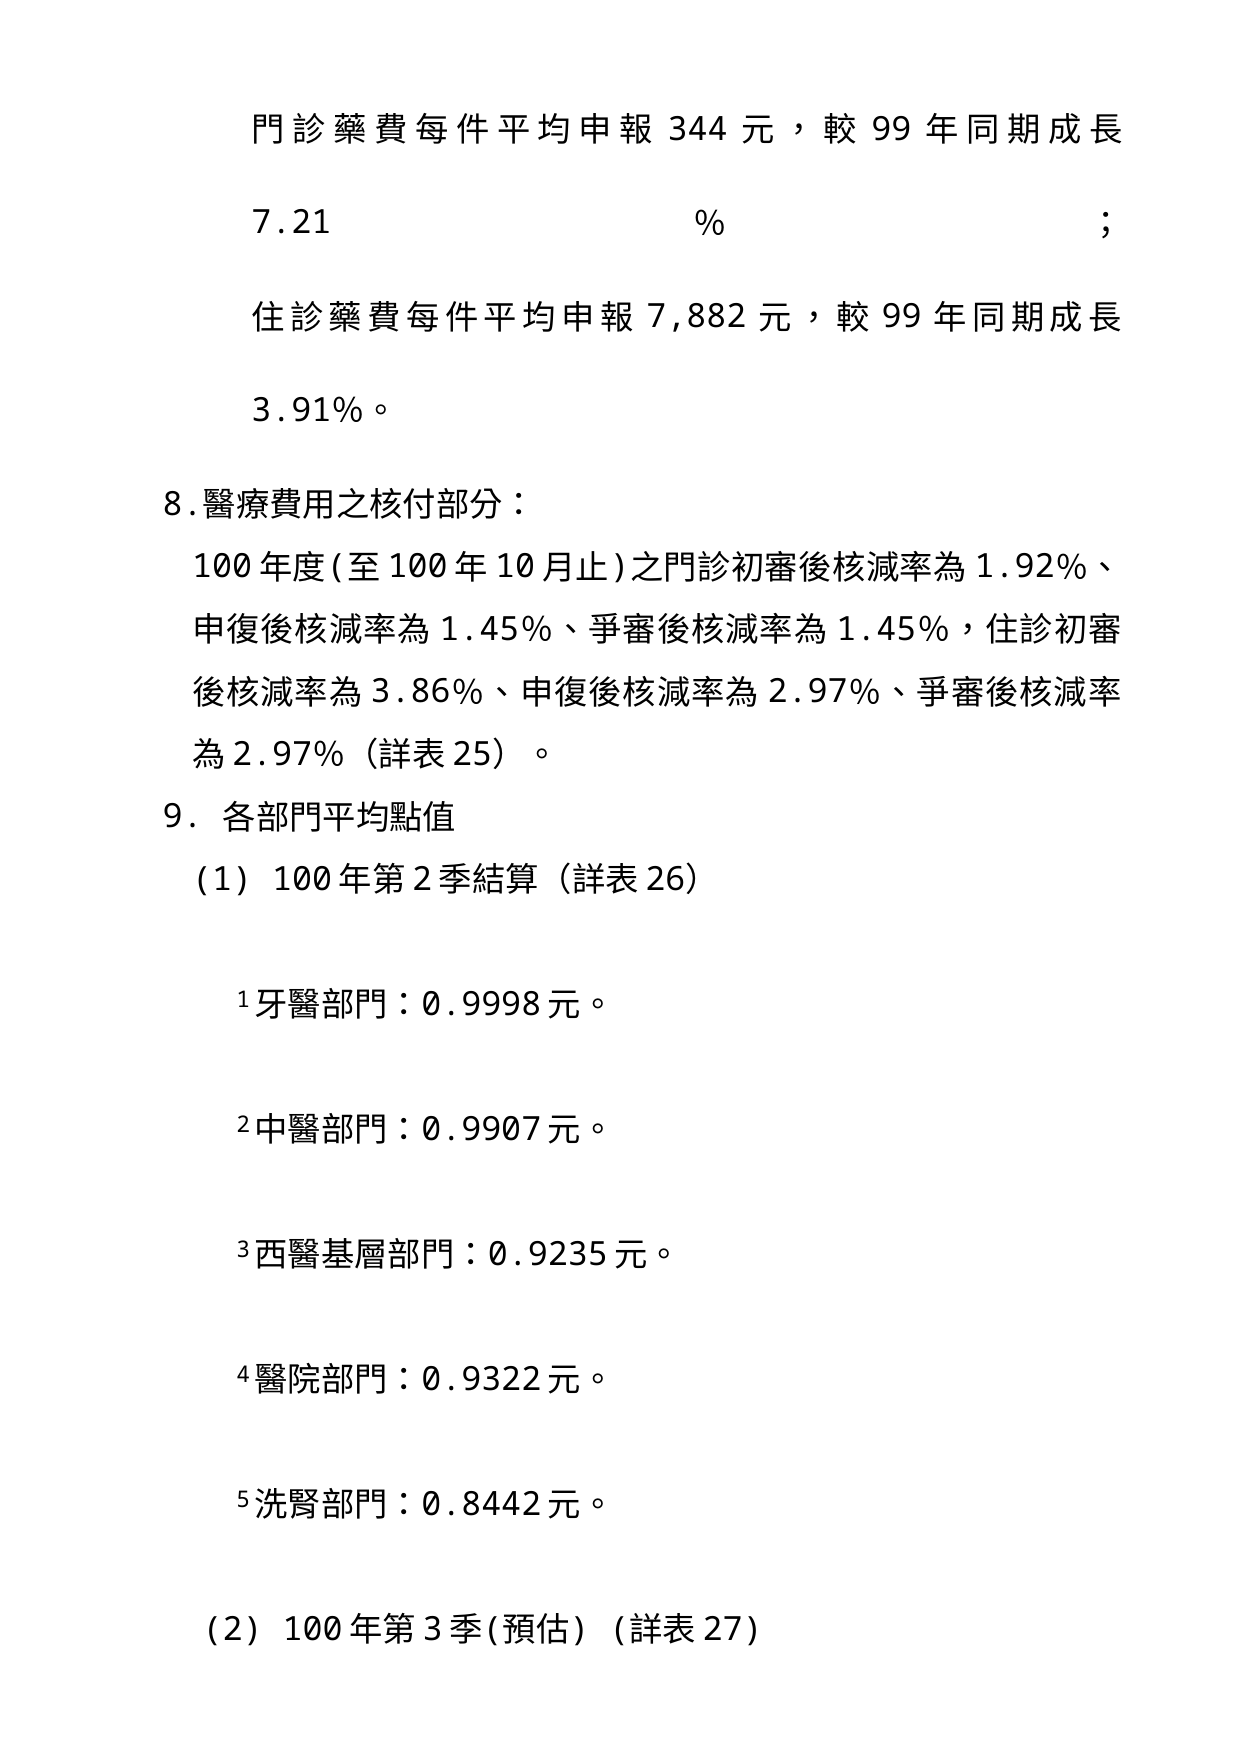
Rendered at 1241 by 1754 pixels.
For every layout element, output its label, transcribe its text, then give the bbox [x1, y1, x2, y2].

text 8.醫療費用之核付部分： [162, 460, 1122, 523]
text (2) 100年第3季(預估) (詳表27) [162, 1585, 1122, 1648]
text 5洗腎部門：0.8442元。 [236, 1460, 1122, 1523]
text 9. 各部門平均點值 [162, 773, 1122, 835]
text (1) 100年第2季結算（詳表26） [192, 835, 1122, 898]
text 4醫院部門：0.9322元。 [236, 1335, 1093, 1398]
text 100年度(至100年10月止)之門診初審後核減率為1.92％、申復後核減率為1.45％、爭審後核減率為1.45％，住診初審後核減率為3.86％、申復後核減率為2.97％、爭審後核減率為2.97％（詳表25）。 [192, 523, 1122, 773]
text 1牙醫部門：0.9998元。 [236, 960, 1093, 1023]
text 2中醫部門：0.9907元。 [236, 1085, 1093, 1148]
text 3西醫基層部門：0.9235元。 [236, 1210, 1093, 1273]
text 門診藥費每件平均申報344元，較99年同期成長7.21％； 住診藥費每件平均申報7,882元，較99年同期成長3.91％。 [251, 85, 1122, 429]
